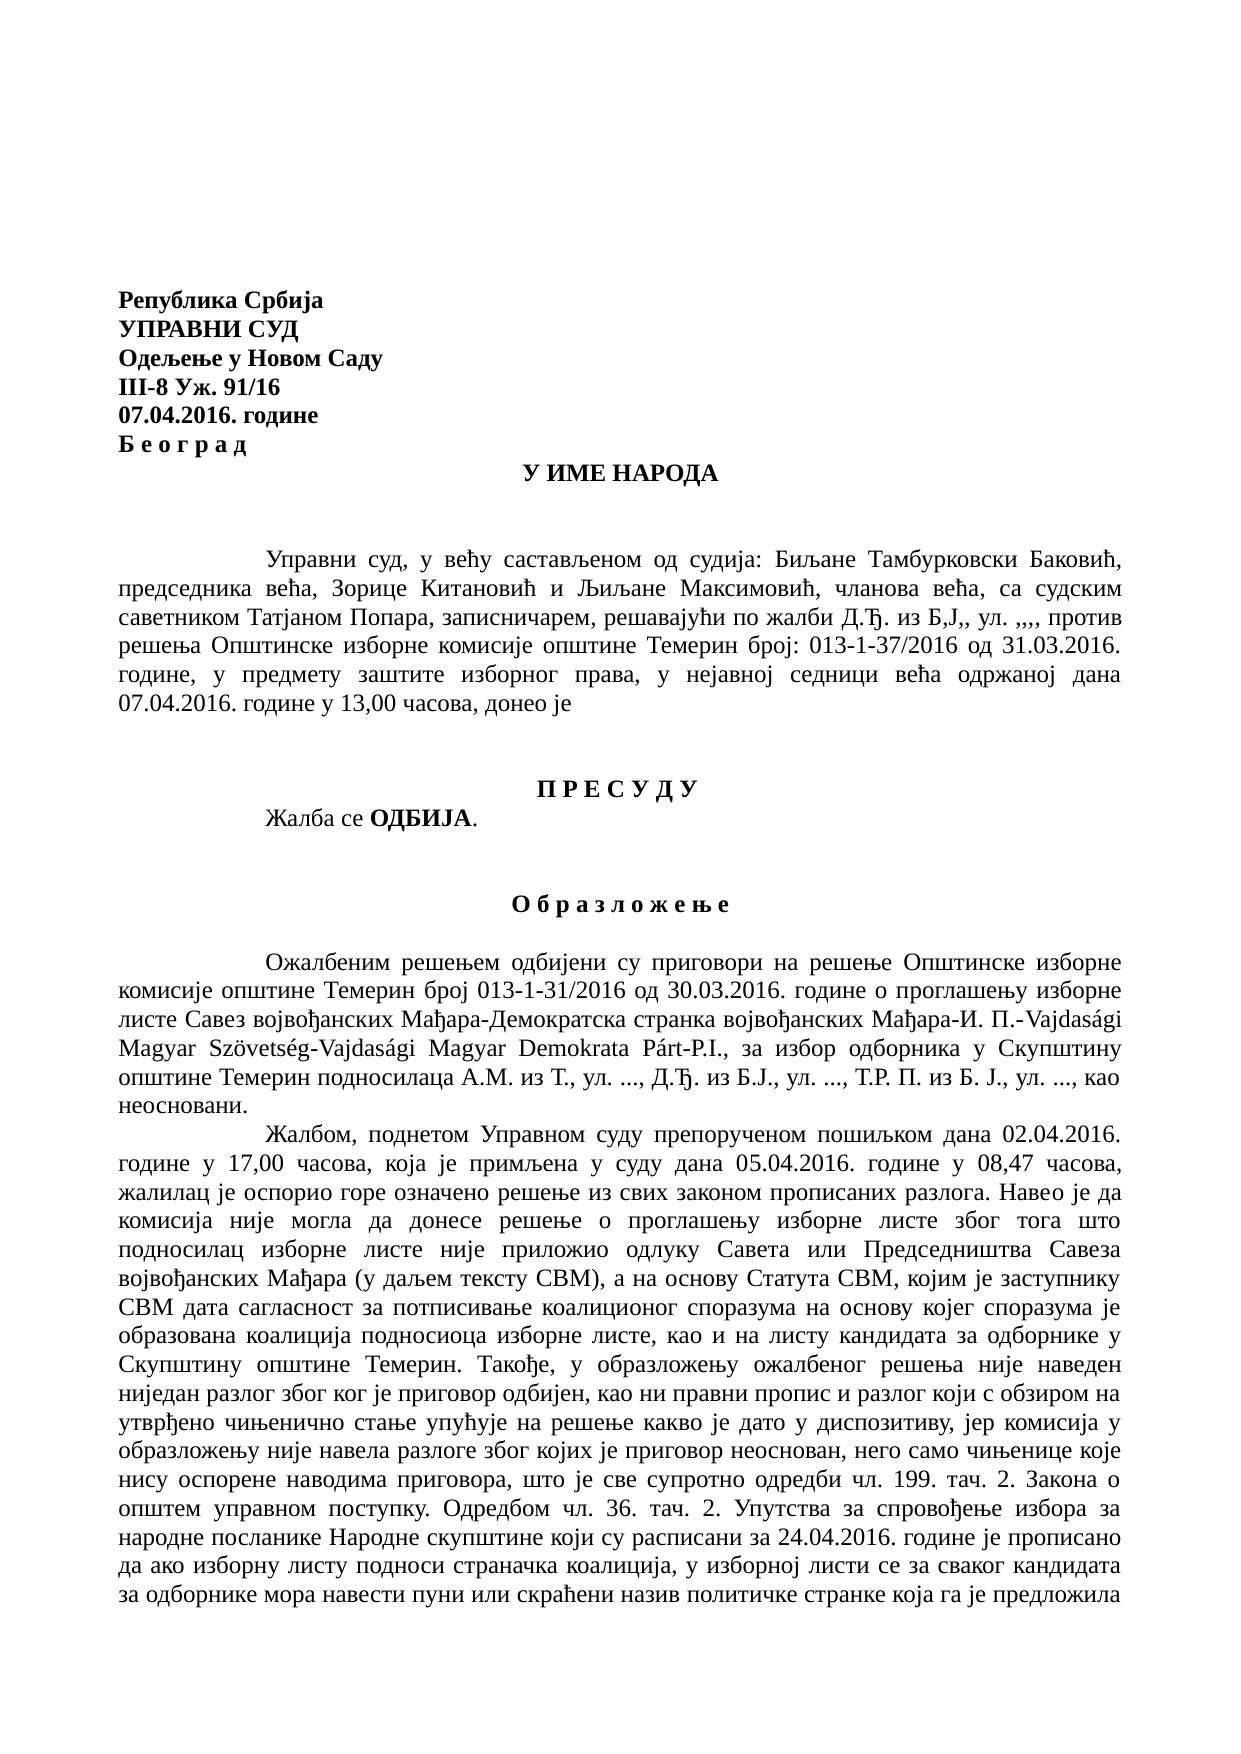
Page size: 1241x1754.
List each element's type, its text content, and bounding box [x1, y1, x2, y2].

text Одељење у Новом Саду [118, 343, 1122, 372]
text Б е о г р а д [118, 429, 1122, 458]
text Жалбом, поднетом Управном суду препорученом пошиљком дана 02.04.2016. године у 17,00 часова, која је примљена у суду дана 05.04.2016. године у 08,47 часова, жалилац је оспорио горе означено решење из свих законом прописаних разлога. Навео је да комисија није могла да донесе решење о проглашењу изборне листе због тога што подносилац изборне листе није приложио одлуку Савета или Председништва Савеза војвођанских Мађара (у даљем тексту СВМ), а на основу Статута СВМ, којим је заступнику СВМ дата сагласност за потписивање коалиционог споразума на основу којег споразума је образована коалиција подносиоца изборне листе, као и на листу кандидата за одборнике у Скупштину општине Темерин. Такође, у образложењу ожалбеног решења није наведен ниједан разлог због ког је приговор одбијен, као ни правни пропис и разлог који с обзиром на утврђено чињенично стање упућује на решење какво је дато у диспозитиву, јер комисија у образложењу није навела разлоге због којих је приговор неоснован, него само чињенице које нису оспорене наводима приговора, што је све супротно одредби чл. 199. тач. 2. Закона о општем управном поступку. Одредбом чл. 36. тач. 2. Упутства за спровођење избора за народне посланике Народне скупштине који су расписани за 24.04.2016. године је прописано да ако изборну листу подноси страначка коалиција, у изборној листи се за сваког кандидата за одборнике мора навести пуни или скраћени назив политичке странке која га је предложила [118, 1119, 1122, 1608]
text Жалба се ОДБИЈА. [118, 803, 1122, 832]
text III-8 Уж. 91/16 [118, 372, 1122, 401]
text Ожалбеним решењем одбијени су приговори на решење Општинске изборне комисије општине Темерин број 013-1-31/2016 од 30.03.2016. године о проглашењу изборне листе Савез војвођанских Мађара-Демократска странка војвођанских Мађара-И. П.-Vajdasági Magyar Szövetség-Vajdasági Magyar Demokrata Párt-P.I., за избор одборника у Скупштину општине Темерин подносилаца А.М. из Т., ул. ..., Д.Ђ. из Б.Ј., ул. ..., Т.Р. П. из Б. Ј., ул. ..., као неосновани. [118, 947, 1122, 1119]
text П Р Е С У Д У [118, 774, 1122, 803]
text 07.04.2016. године [118, 401, 1122, 429]
text УПРАВНИ СУД [118, 314, 1122, 343]
text О б р а з л о ж е њ е [118, 889, 1122, 918]
text У ИМЕ НАРОДА [118, 458, 1122, 487]
text Република Србија [118, 95, 1122, 314]
text Управни суд, у већу састављеном од судија: Биљане Тамбурковски Баковић, председника већа, Зорице Китановић и Љиљане Максимовић, чланова већа, са судским саветником Татјаном Попара, записничарем, решавајући по жалби Д.Ђ. из Б,Ј,, ул. ,,,, против решења Општинске изборне комисије општине Темерин број: 013-1-37/2016 од 31.03.2016. године, у предмету заштите изборног права, у нејавној седници већа одржаној дана 07.04.2016. године у 13,00 часова, донео је [118, 544, 1122, 717]
